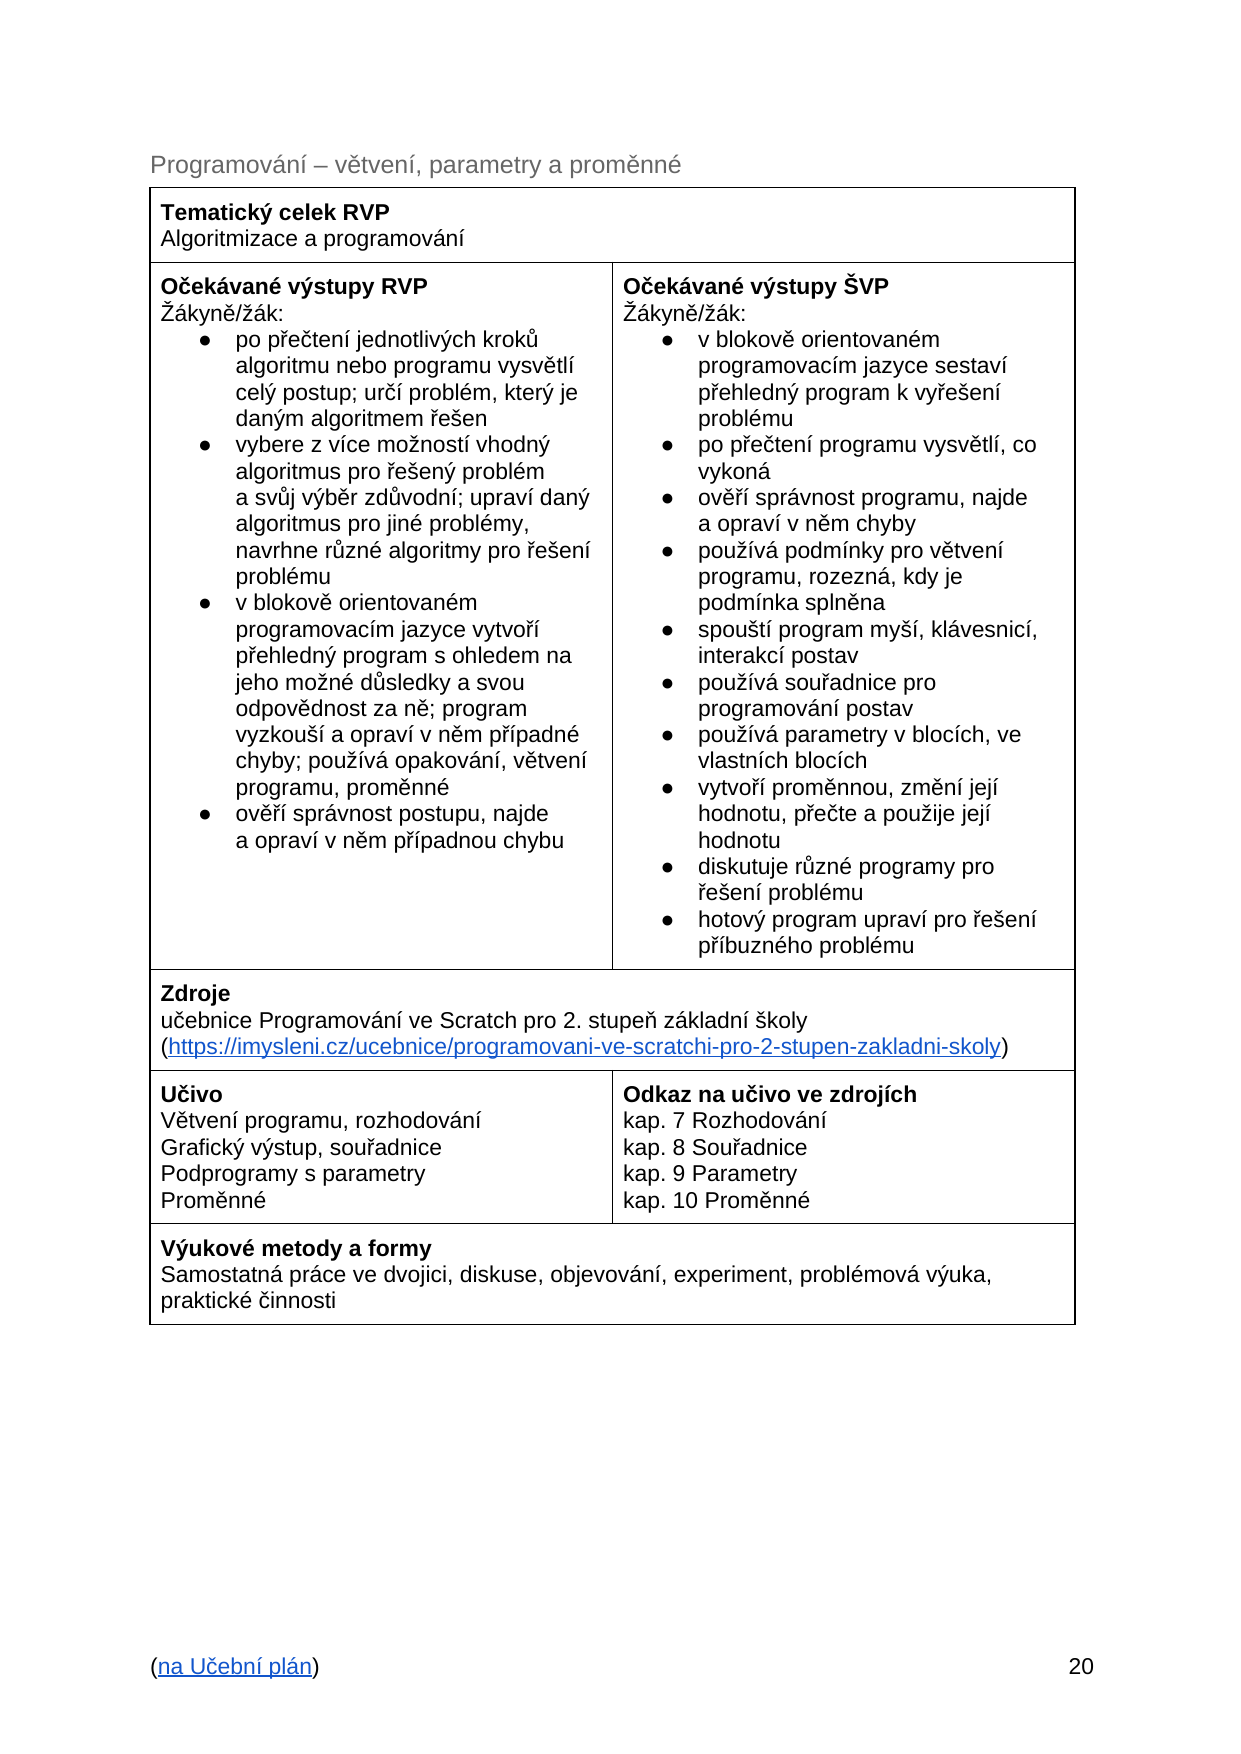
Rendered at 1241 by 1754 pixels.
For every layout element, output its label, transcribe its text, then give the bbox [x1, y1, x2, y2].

subtitle Programování – větvení, parametry a proměnné [150, 150, 1090, 179]
table_cell Výukové metody a formy Samostatná práce ve dvojici, diskuse, objevování, experiment, problémová výuka, praktické činnosti [151, 1224, 1074, 1324]
table_cell Odkaz na učivo ve zdrojích kap. 7 Rozhodování kap. 8 Souřadnice kap. 9 Parametry kap. 10 Proměnné [613, 1071, 1074, 1223]
table_cell Učivo Větvení programu, rozhodování Grafický výstup, souřadnice Podprogramy s parametry Proměnné [151, 1071, 612, 1223]
table_cell Očekávané výstupy RVP Žákyně/žák: po přečtení jednotlivých kroků algoritmu nebo programu vysvětlí celý postup; určí problém, který je daným algoritmem řešen vybere z více možností vhodný algoritmus pro řešený problém a svůj výběr zdůvodní; upraví daný algoritmus pro jiné problémy, navrhne různé algoritmy pro řešení problému v blokově orientovaném programovacím jazyce vytvoří přehledný program s ohledem na jeho možné důsledky a svou odpovědnost za ně; program vyzkouší a opraví v něm případné chyby; používá opakování, větvení programu, proměnné ověří správnost postupu, najde a opraví v něm případnou chybu [151, 263, 612, 969]
table_cell Očekávané výstupy ŠVP Žákyně/žák: v blokově orientovaném programovacím jazyce sestaví přehledný program k vyřešení problému po přečtení programu vysvětlí, co vykoná ověří správnost programu, najde a opraví v něm chyby používá podmínky pro větvení programu, rozezná, kdy je podmínka splněna spouští program myší, klávesnicí, interakcí postav používá souřadnice pro programování postav používá parametry v blocích, ve vlastních blocích vytvoří proměnnou, změní její hodnotu, přečte a použije její hodnotu diskutuje různé programy pro řešení problému hotový program upraví pro řešení příbuzného problému [613, 263, 1074, 969]
table_header Tematický celek RVP Algoritmizace a programování [151, 188, 1074, 262]
table_cell Zdroje učebnice Programování ve Scratch pro 2. stupeň základní školy (https://imysleni.cz/ucebnice/programovani-ve-scratchi-pro-2-stupen-zakladni-skoly) [151, 970, 1074, 1070]
